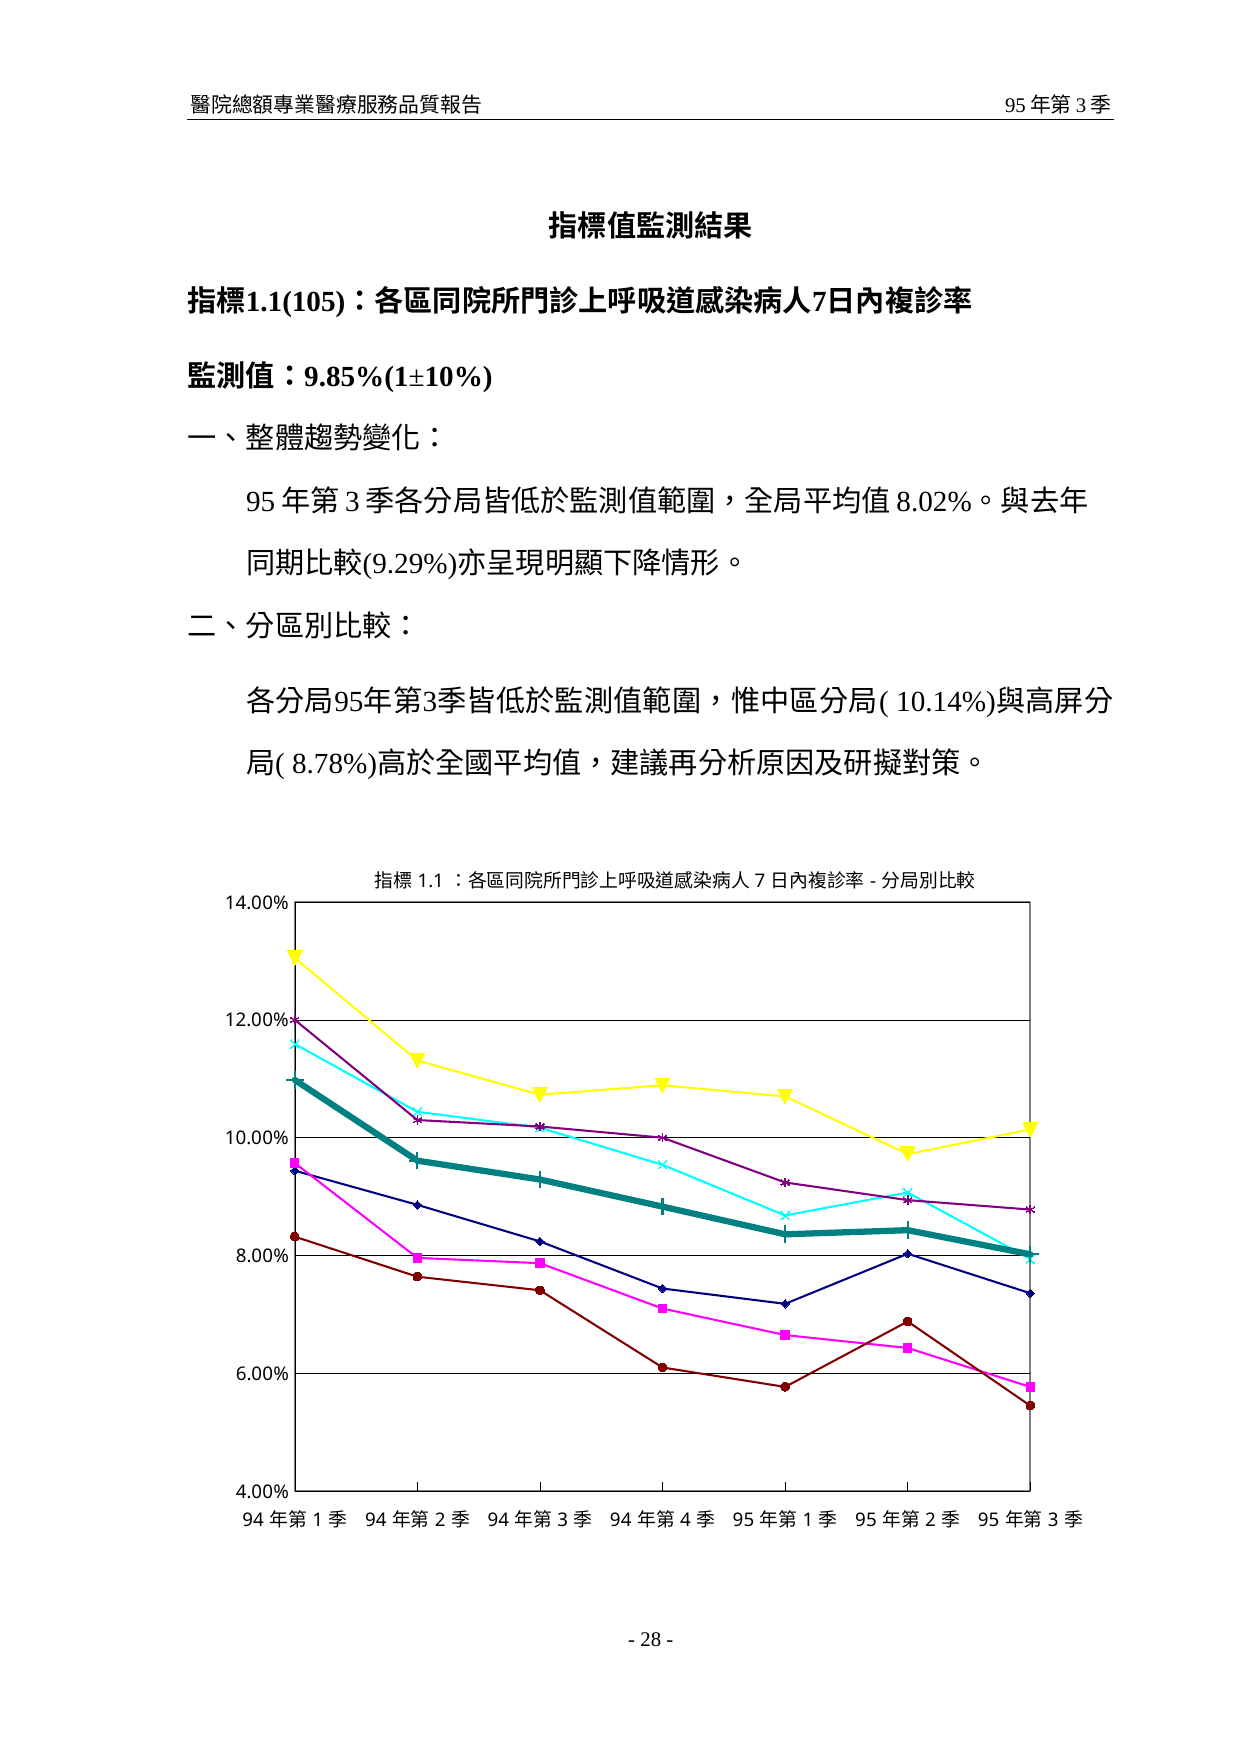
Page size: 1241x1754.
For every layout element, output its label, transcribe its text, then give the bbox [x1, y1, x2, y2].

text 一、整體趨勢變化： [187, 394, 1114, 457]
text 95年第3季各分局皆低於監測值範圍，全局平均值8.02%。與去年同期比較(9.29%)亦呈現明顯下降情形。 [246, 457, 1114, 582]
text 監測值：9.85%(1±10%) [187, 332, 1114, 394]
text 指標值監測結果 [187, 182, 1114, 244]
text 各分局95年第3季皆低於監測值範圍，惟中區分局( 10.14%)與高屏分局( 8.78%)高於全國平均值，建議再分析原因及研擬對策。 [246, 657, 1114, 782]
text 二、分區別比較： [187, 582, 1114, 644]
text 指標1.1(105)：各區同院所門診上呼吸道感染病人7日內複診率 [187, 257, 1114, 319]
